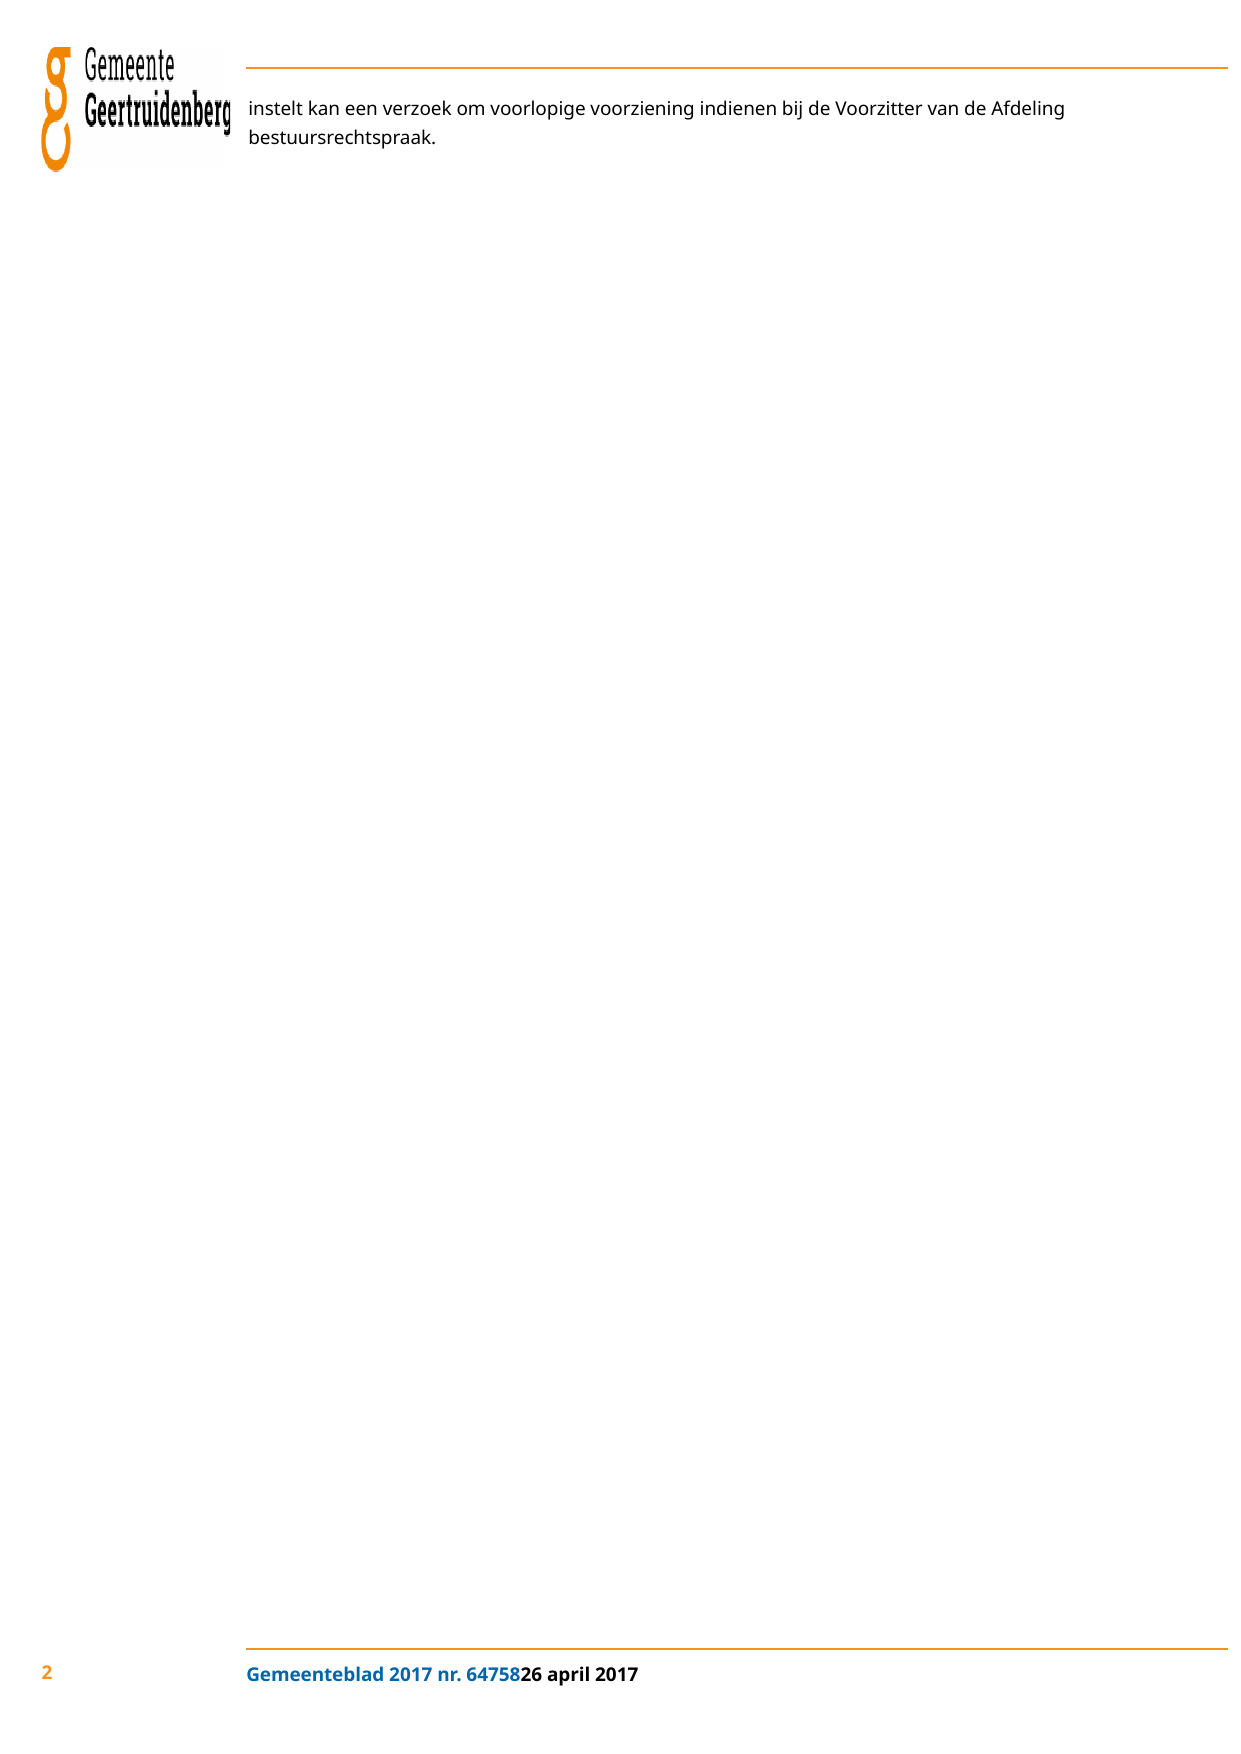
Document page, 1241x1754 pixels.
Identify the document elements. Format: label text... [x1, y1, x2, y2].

text instelt kan een verzoek om voorlopige voorziening indienen bij de Voorzitter van de Afdeling bestuursrechtspraak. [248, 95, 1152, 150]
picture [41, 47, 231, 172]
